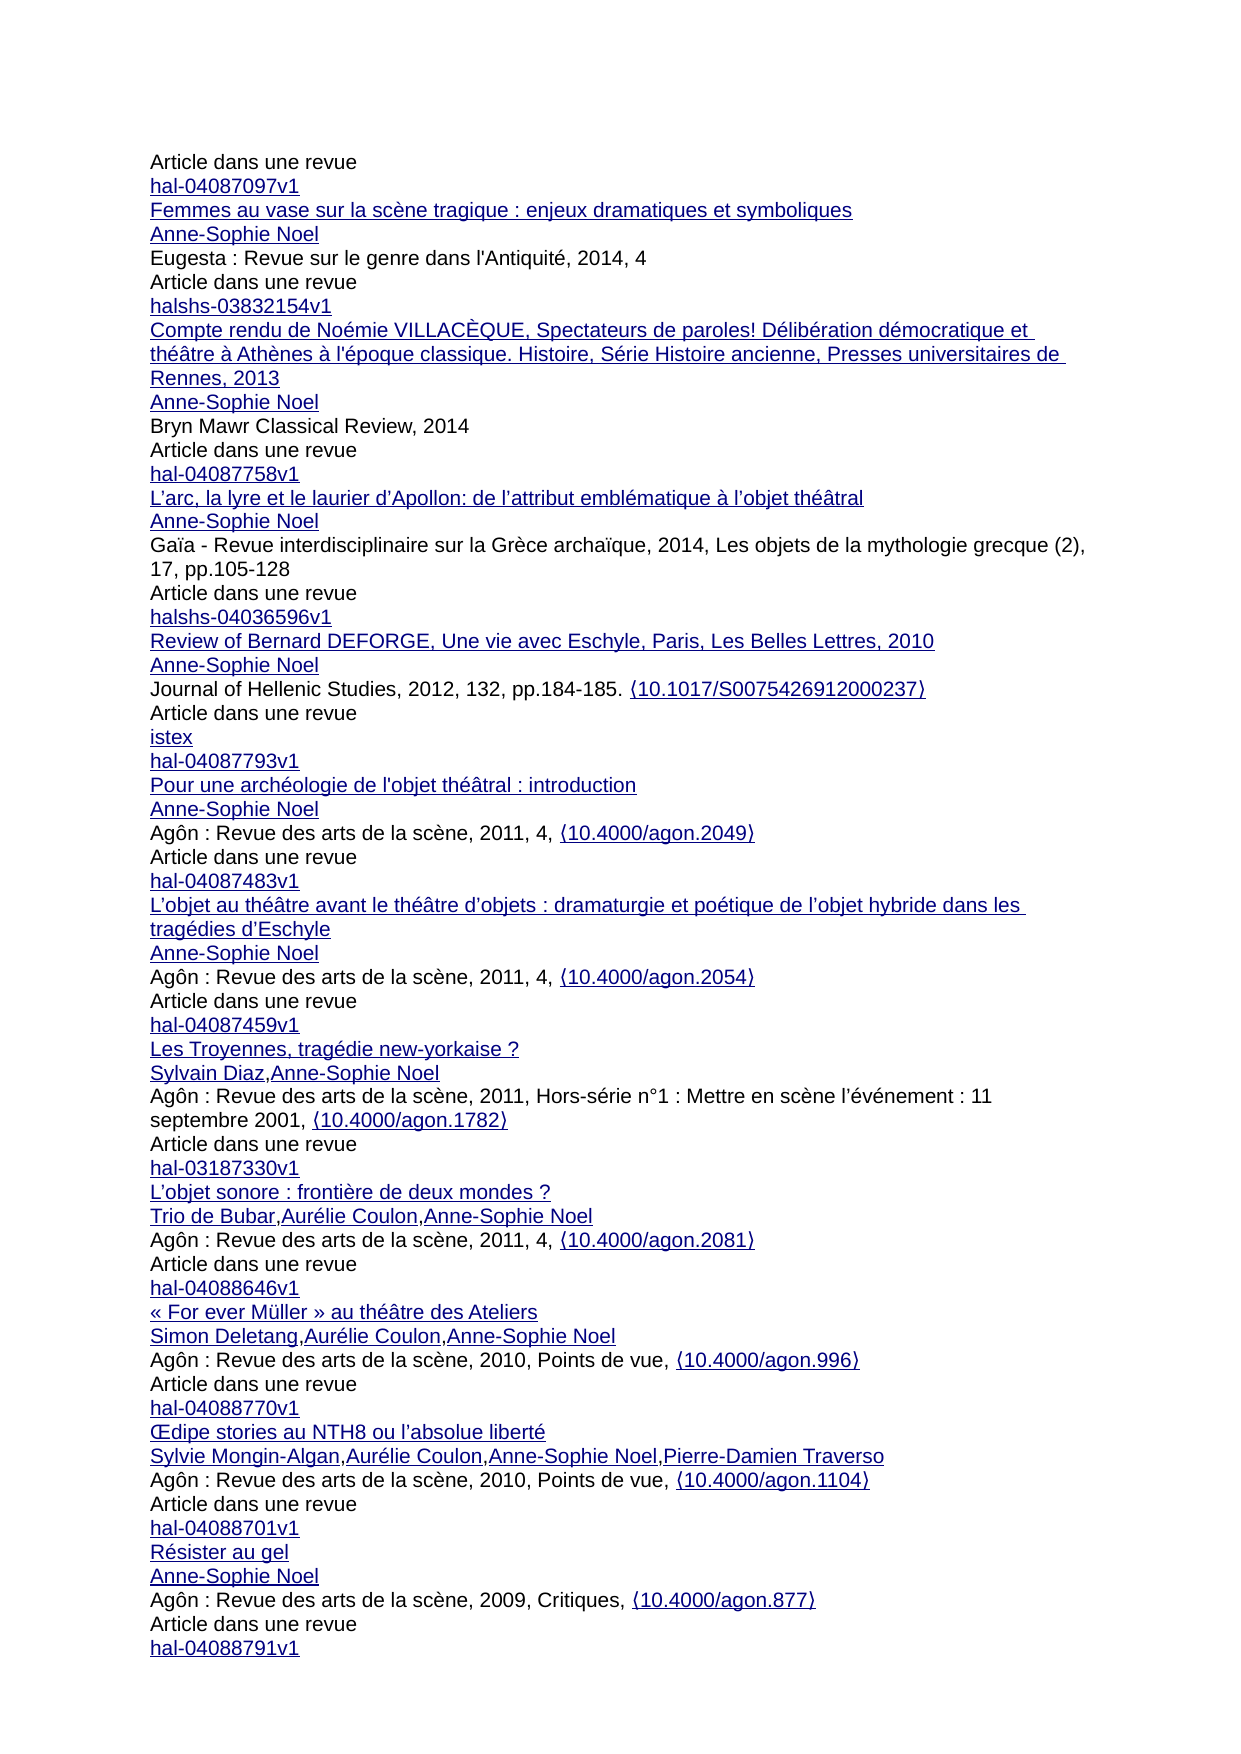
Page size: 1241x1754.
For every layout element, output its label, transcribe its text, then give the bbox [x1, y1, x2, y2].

table_cell Article dans une revue hal-04087097v1 [150, 150, 1090, 198]
table_cell « For ever Müller » au théâtre des Ateliers Simon Deletang,Aurélie Coulon,Anne-Sophie Noel Agôn : Revue des arts de la scène, 2010, Points de vue, ⟨10.4000/agon.996⟩ Article dans une revue hal-04088770v1 [150, 1300, 1090, 1420]
table_cell Pour une archéologie de l'objet théâtral : introduction Anne-Sophie Noel Agôn : Revue des arts de la scène, 2011, 4, ⟨10.4000/agon.2049⟩ Article dans une revue hal-04087483v1 [150, 773, 1090, 893]
table_cell Compte rendu de Noémie VILLACÈQUE, Spectateurs de paroles! Délibération démocratique et théâtre à Athènes à l'époque classique. Histoire, Série Histoire ancienne, Presses universitaires de Rennes, 2013 Anne-Sophie Noel Bryn Mawr Classical Review, 2014 Article dans une revue hal-04087758v1 [150, 318, 1090, 485]
table_cell L’arc, la lyre et le laurier d’Apollon: de l’attribut emblématique à l’objet théâtral Anne-Sophie Noel Gaïa - Revue interdisciplinaire sur la Grèce archaïque, 2014, Les objets de la mythologie grecque (2), 17, pp.105-128 Article dans une revue halshs-04036596v1 [150, 485, 1090, 629]
table_cell L’objet sonore : frontière de deux mondes ? Trio de Bubar,Aurélie Coulon,Anne-Sophie Noel Agôn : Revue des arts de la scène, 2011, 4, ⟨10.4000/agon.2081⟩ Article dans une revue hal-04088646v1 [150, 1180, 1090, 1300]
table_cell Œdipe stories au NTH8 ou l’absolue liberté Sylvie Mongin-Algan,Aurélie Coulon,Anne-Sophie Noel,Pierre-Damien Traverso Agôn : Revue des arts de la scène, 2010, Points de vue, ⟨10.4000/agon.1104⟩ Article dans une revue hal-04088701v1 [150, 1420, 1090, 1539]
table_cell Review of Bernard DEFORGE, Une vie avec Eschyle, Paris, Les Belles Lettres, 2010 Anne-Sophie Noel Journal of Hellenic Studies, 2012, 132, pp.184-185. ⟨10.1017/S0075426912000237⟩ Article dans une revue istex hal-04087793v1 [150, 629, 1090, 773]
table_cell Femmes au vase sur la scène tragique : enjeux dramatiques et symboliques Anne-Sophie Noel Eugesta : Revue sur le genre dans l'Antiquité, 2014, 4 Article dans une revue halshs-03832154v1 [150, 198, 1090, 318]
table_cell Résister au gel Anne-Sophie Noel Agôn : Revue des arts de la scène, 2009, Critiques, ⟨10.4000/agon.877⟩ Article dans une revue hal-04088791v1 [150, 1540, 1090, 1659]
table_cell Les Troyennes, tragédie new-yorkaise ? Sylvain Diaz,Anne-Sophie Noel Agôn : Revue des arts de la scène, 2011, Hors-série n°1 : Mettre en scène l’événement : 11 septembre 2001, ⟨10.4000/agon.1782⟩ Article dans une revue hal-03187330v1 [150, 1036, 1090, 1180]
table_cell L’objet au théâtre avant le théâtre d’objets : dramaturgie et poétique de l’objet hybride dans les tragédies d’Eschyle Anne-Sophie Noel Agôn : Revue des arts de la scène, 2011, 4, ⟨10.4000/agon.2054⟩ Article dans une revue hal-04087459v1 [150, 893, 1090, 1036]
